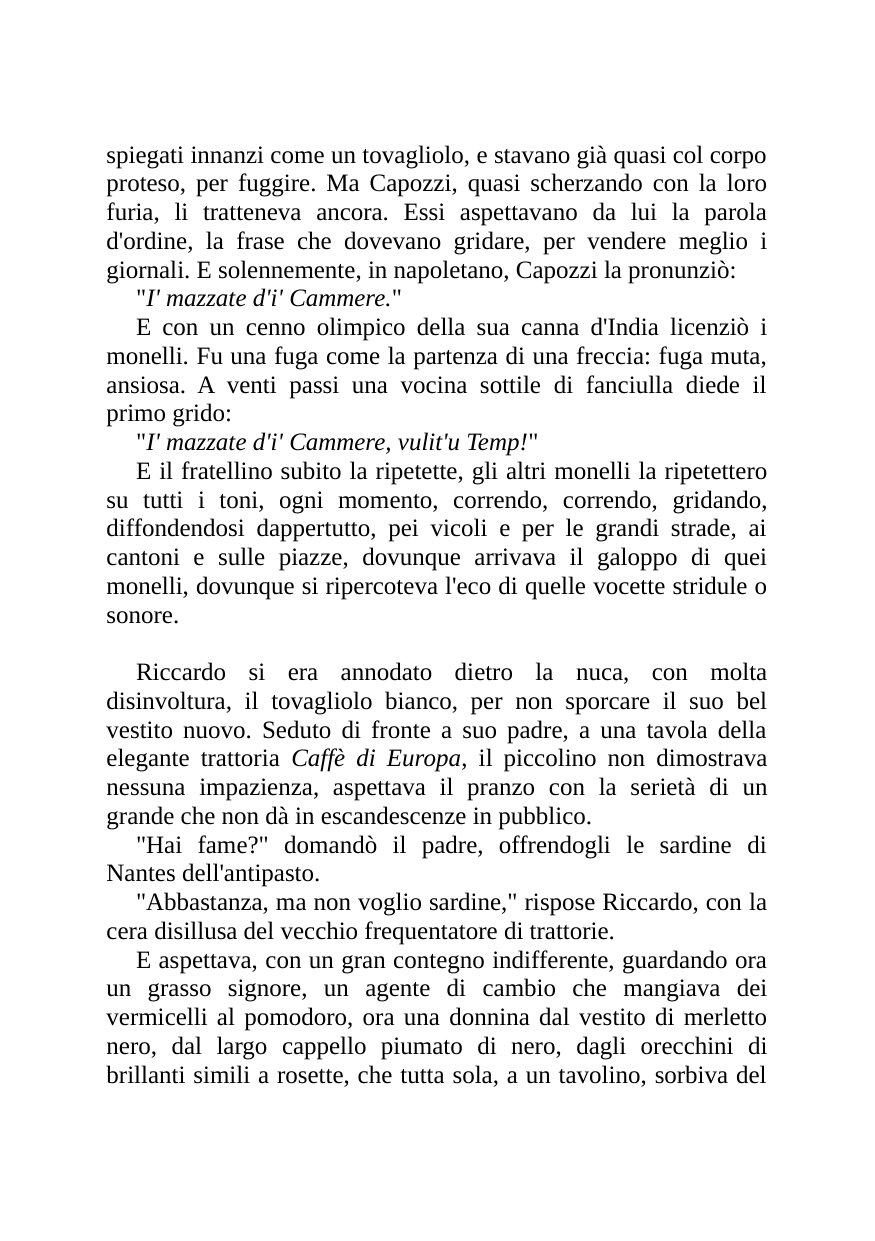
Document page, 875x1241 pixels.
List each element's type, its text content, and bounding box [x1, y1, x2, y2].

text Riccardo si era annodato dietro la nuca, con molta disinvoltura, il tovagliolo bianco, per non sporcare il suo bel vestito nuovo. Seduto di fronte a suo padre, a una tavola della elegante trattoria Caffè di Europa, il piccolino non dimostrava nessuna impazienza, aspettava il pranzo con la serietà di un grande che non dà in escandescenze in pubblico. [106, 657, 768, 830]
text spiegati innanzi come un tovagliolo, e stavano già quasi col corpo proteso, per fuggire. Ma Capozzi, quasi scherzando con la loro furia, li tratteneva ancora. Essi aspettavano da lui la parola d'ordine, la frase che dovevano gridare, per vendere meglio i giornali. E solennemente, in napoletano, Capozzi la pronunziò: [106, 140, 768, 283]
text "I' mazzate d'i' Cammere." [106, 283, 768, 312]
text "Hai fame?" domandò il padre, offrendogli le sardine di Nantes dell'antipasto. [106, 830, 768, 887]
text E il fratellino subito la ripetette, gli altri monelli la ripetettero su tutti i toni, ogni momento, correndo, correndo, gridando, diffondendosi dappertutto, pei vicoli e per le grandi strade, ai cantoni e sulle piazze, dovunque arrivava il galoppo di quei monelli, dovunque si ripercoteva l'eco di quelle vocette stridule o sonore. [106, 456, 768, 628]
text E aspettava, con un gran contegno indifferente, guardando ora un grasso signore, un agente di cambio che mangiava dei vermicelli al pomodoro, ora una donnina dal vestito di merletto nero, dal largo cappello piumato di nero, dagli orecchini di brillanti simili a rosette, che tutta sola, a un tavolino, sorbiva del [106, 945, 768, 1088]
text "I' mazzate d'i' Cammere, vulit'u Temp!" [106, 427, 768, 456]
text E con un cenno olimpico della sua canna d'India licenziò i monelli. Fu una fuga come la partenza di una freccia: fuga muta, ansiosa. A venti passi una vocina sottile di fanciulla diede il primo grido: [106, 312, 768, 427]
text "Abbastanza, ma non voglio sardine," rispose Riccardo, con la cera disillusa del vecchio frequentatore di trattorie. [106, 887, 768, 945]
